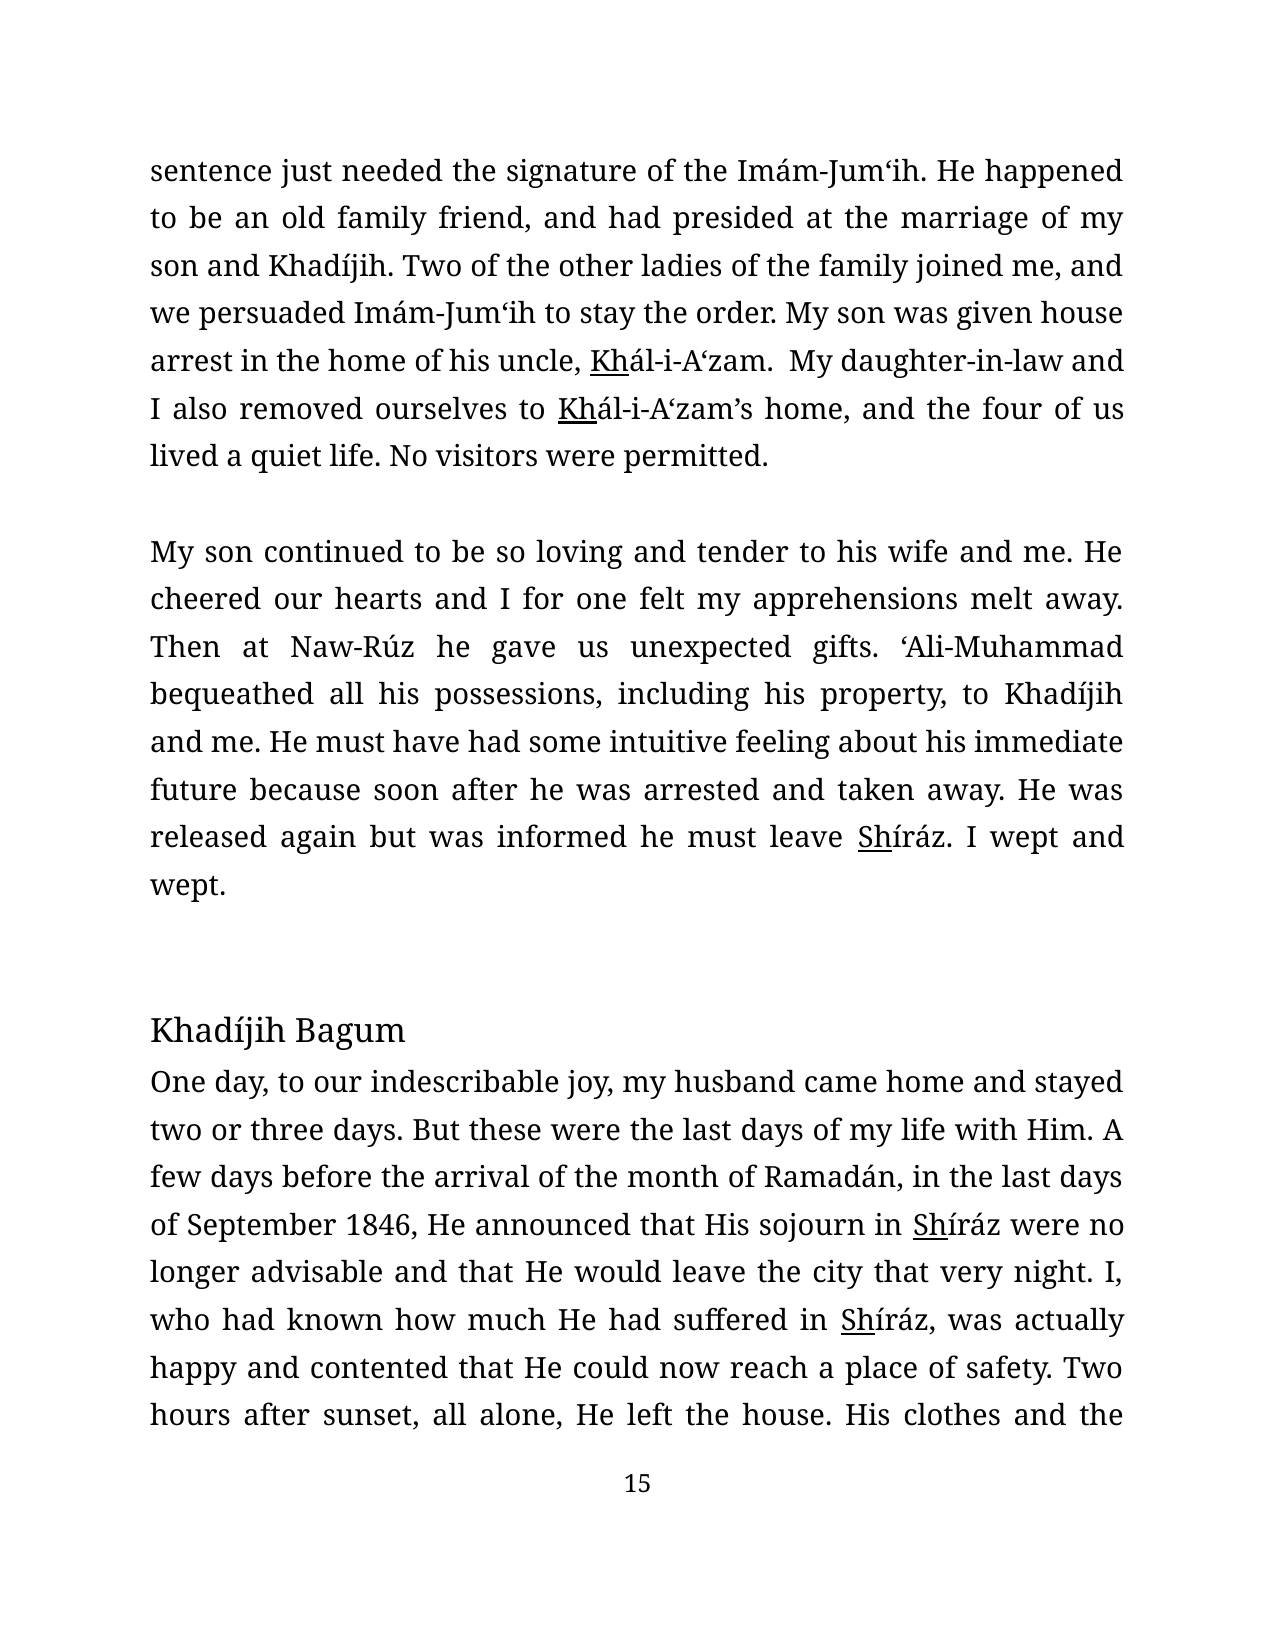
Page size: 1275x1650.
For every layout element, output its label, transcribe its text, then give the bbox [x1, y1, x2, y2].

text sentence just needed the signature of the Imám-Jum‘ih. He happened to be an old family friend, and had presided at the marriage of my son and Khadíjih. Two of the other ladies of the family joined me, and we persuaded Imám-Jum‘ih to stay the order. My son was given house arrest in the home of his uncle, Khál-i-A‘zam. My daughter-in-law and I also removed ourselves to Khál-i-A‘zam’s home, and the four of us lived a quiet life. No visitors were permitted. [150, 150, 1125, 475]
text One day, to our indescribable joy, my husband came home and stayed two or three days. But these were the last days of my life with Him. A few days before the arrival of the month of Ramadán, in the last days of September 1846, He announced that His sojourn in Shíráz were no longer advisable and that He would leave the city that very night. I, who had known how much He had suffered in Shíráz, was actually happy and contented that He could now reach a place of safety. Two hours after sunset, all alone, He left the house. His clothes and the [150, 1061, 1125, 1434]
text My son continued to be so loving and tender to his wife and me. He cheered our hearts and I for one felt my apprehensions melt away. Then at Naw-Rúz he gave us unexpected gifts. ‘Ali-Muhammad bequeathed all his possessions, including his property, to Khadíjih and me. He must have had some intuitive feeling about his immediate future because soon after he was arrested and taken away. He was released again but was informed he must leave Shíráz. I wept and wept. [150, 531, 1125, 904]
text Khadíjih Bagum [150, 1007, 1125, 1052]
